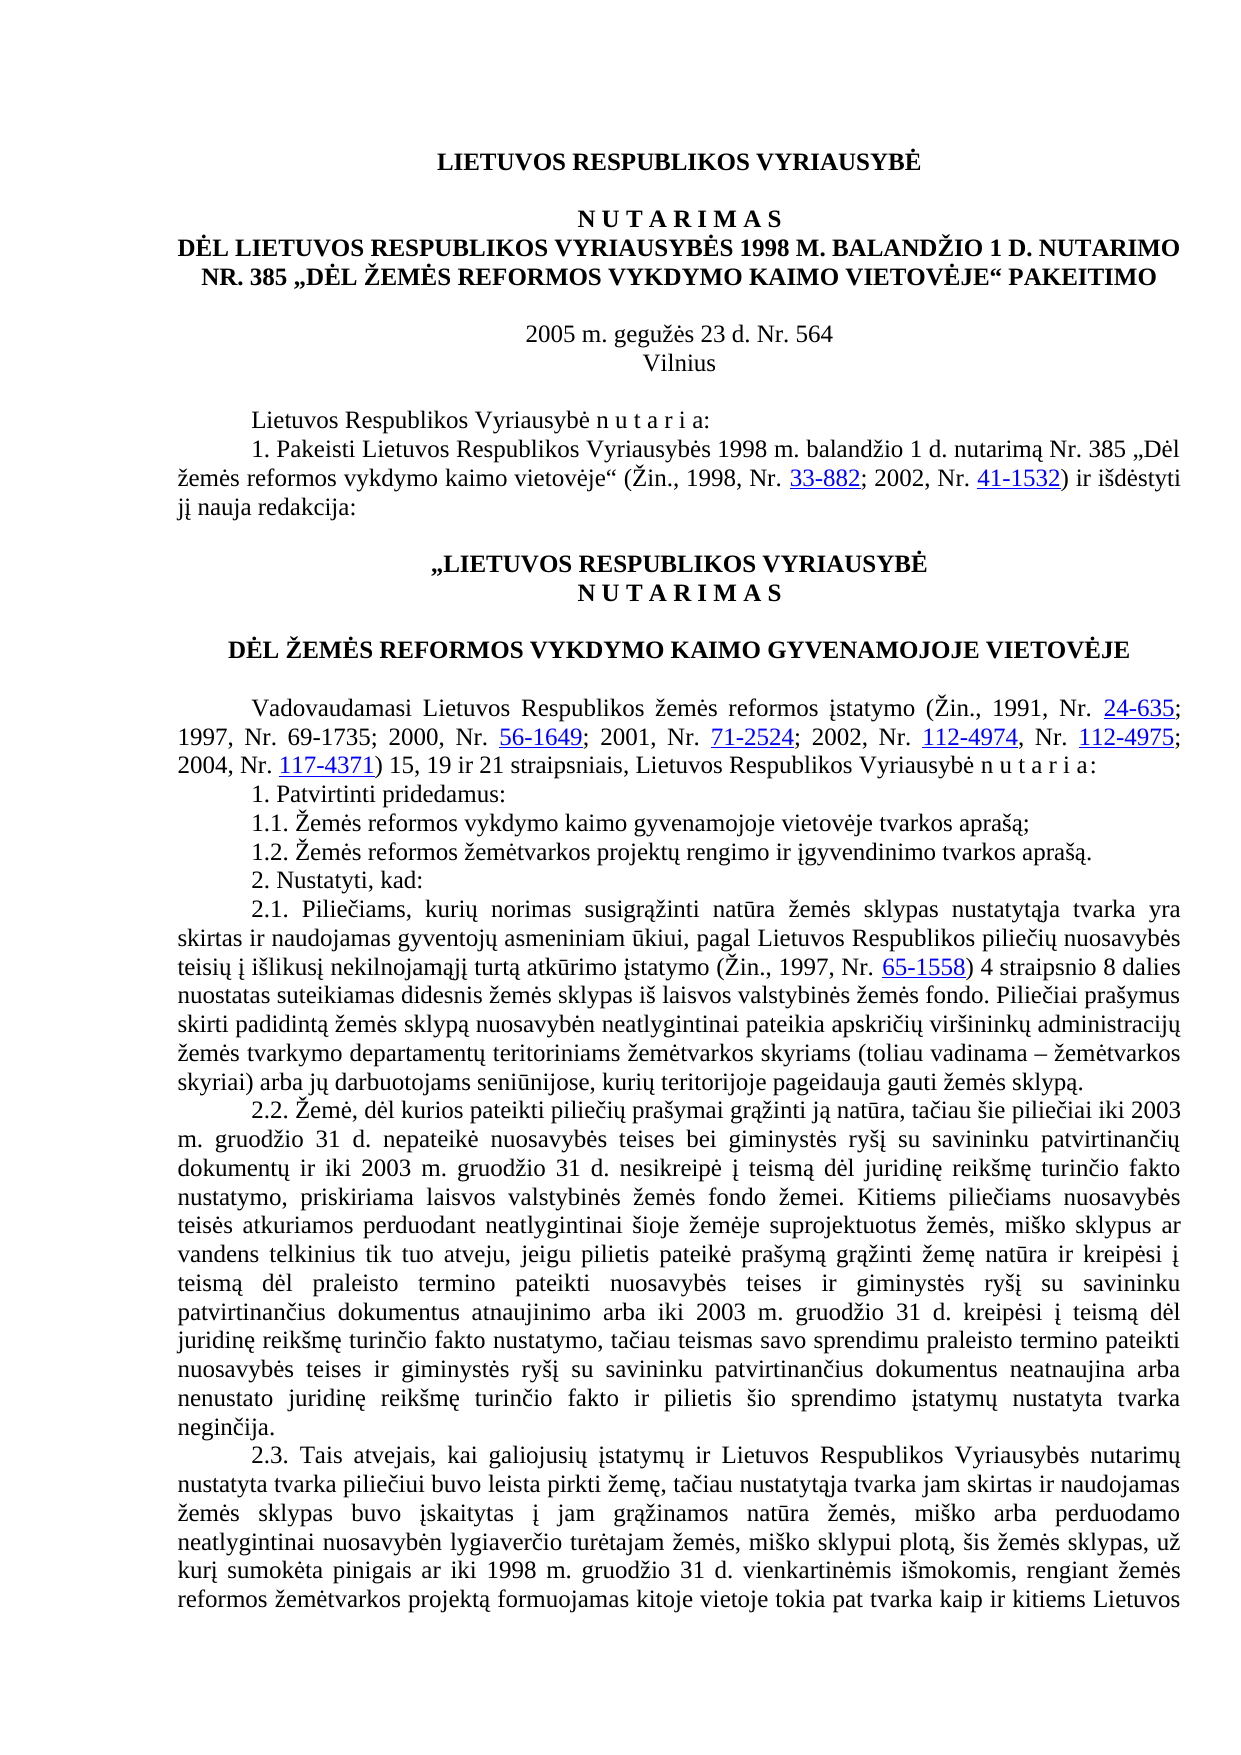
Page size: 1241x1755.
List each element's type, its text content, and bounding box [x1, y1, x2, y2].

text N U T A R I M A S [177, 204, 1181, 233]
text N U T A R I M A S [177, 578, 1181, 607]
text LIETUVOS RESPUBLIKOS VYRIAUSYBĖ [177, 147, 1181, 176]
text 2.3. Tais atvejais, kai galiojusių įstatymų ir Lietuvos Respublikos Vyriausybės nutarimų nustatyta tvarka piliečiui buvo leista pirkti žemę, tačiau nustatytąja tvarka jam skirtas ir naudojamas žemės sklypas buvo įskaitytas į jam grąžinamos natūra žemės, miško arba perduodamo neatlygintinai nuosavybėn lygiaverčio turėtajam žemės, miško sklypui plotą, šis žemės sklypas, už kurį sumokėta pinigais ar iki 1998 m. gruodžio 31 d. vienkartinėmis išmokomis, rengiant žemės reformos žemėtvarkos projektą formuojamas kitoje vietoje tokia pat tvarka kaip ir kitiems Lietuvos [177, 1441, 1181, 1613]
text 2.2. Žemė, dėl kurios pateikti piliečių prašymai grąžinti ją natūra, tačiau šie piliečiai iki 2003 m. gruodžio 31 d. nepateikė nuosavybės teises bei giminystės ryšį su savininku patvirtinančių dokumentų ir iki 2003 m. gruodžio 31 d. nesikreipė į teismą dėl juridinę reikšmę turinčio fakto nustatymo, priskiriama laisvos valstybinės žemės fondo žemei. Kitiems piliečiams nuosavybės teisės atkuriamos perduodant neatlygintinai šioje žemėje suprojektuotus žemės, miško sklypus ar vandens telkinius tik tuo atveju, jeigu pilietis pateikė prašymą grąžinti žemę natūra ir kreipėsi į teismą dėl praleisto termino pateikti nuosavybės teises ir giminystės ryšį su savininku patvirtinančius dokumentus atnaujinimo arba iki 2003 m. gruodžio 31 d. kreipėsi į teismą dėl juridinę reikšmę turinčio fakto nustatymo, tačiau teismas savo sprendimu praleisto termino pateikti nuosavybės teises ir giminystės ryšį su savininku patvirtinančius dokumentus neatnaujina arba nenustato juridinę reikšmę turinčio fakto ir pilietis šio sprendimo įstatymų nustatyta tvarka neginčija. [177, 1096, 1181, 1441]
text 1.1. Žemės reformos vykdymo kaimo gyvenamojoje vietovėje tvarkos aprašą; [177, 808, 1181, 837]
text 2.1. Piliečiams, kurių norimas susigrąžinti natūra žemės sklypas nustatytąja tvarka yra skirtas ir naudojamas gyventojų asmeniniam ūkiui, pagal Lietuvos Respublikos piliečių nuosavybės teisių į išlikusį nekilnojamąjį turtą atkūrimo įstatymo (Žin., 1997, Nr. 65-1558) 4 straipsnio 8 dalies nuostatas suteikiamas didesnis žemės sklypas iš laisvos valstybinės žemės fondo. Piliečiai prašymus skirti padidintą žemės sklypą nuosavybėn neatlygintinai pateikia apskričių viršininkų administracijų žemės tvarkymo departamentų teritoriniams žemėtvarkos skyriams (toliau vadinama – žemėtvarkos skyriai) arba jų darbuotojams seniūnijose, kurių teritorijoje pageidauja gauti žemės sklypą. [177, 894, 1181, 1096]
text 2. Nustatyti, kad: [177, 866, 1181, 894]
text DĖL ŽEMĖS REFORMOS VYKDYMO KAIMO GYVENAMOJOJE VIETOVĖJE [177, 636, 1181, 664]
text „LIETUVOS RESPUBLIKOS VYRIAUSYBĖ [177, 549, 1181, 578]
text Vilnius [177, 348, 1181, 377]
text 1. Patvirtinti pridedamus: [177, 779, 1181, 808]
text Vadovaudamasi Lietuvos Respublikos žemės reformos įstatymo (Žin., 1991, Nr. 24-635; 1997, Nr. 69-1735; 2000, Nr. 56-1649; 2001, Nr. 71-2524; 2002, Nr. 112-4974, Nr. 112-4975; 2004, Nr. 117-4371) 15, 19 ir 21 straipsniais, Lietuvos Respublikos Vyriausybė nutaria: [177, 693, 1181, 779]
text Lietuvos Respublikos Vyriausybė nutaria: [177, 406, 1181, 434]
text 1. Pakeisti Lietuvos Respublikos Vyriausybės 1998 m. balandžio 1 d. nutarimą Nr. 385 „Dėl žemės reformos vykdymo kaimo vietovėje“ (Žin., 1998, Nr. 33-882; 2002, Nr. 41-1532) ir išdėstyti jį nauja redakcija: [177, 434, 1181, 521]
text 2005 m. gegužės 23 d. Nr. 564 [177, 319, 1181, 348]
text 1.2. Žemės reformos žemėtvarkos projektų rengimo ir įgyvendinimo tvarkos aprašą. [177, 837, 1181, 866]
text DĖL LIETUVOS RESPUBLIKOS VYRIAUSYBĖS 1998 M. BALANDŽIO 1 D. NUTARIMO NR. 385 „DĖL ŽEMĖS REFORMOS VYKDYMO KAIMO VIETOVĖJE“ PAKEITIMO [177, 233, 1181, 291]
